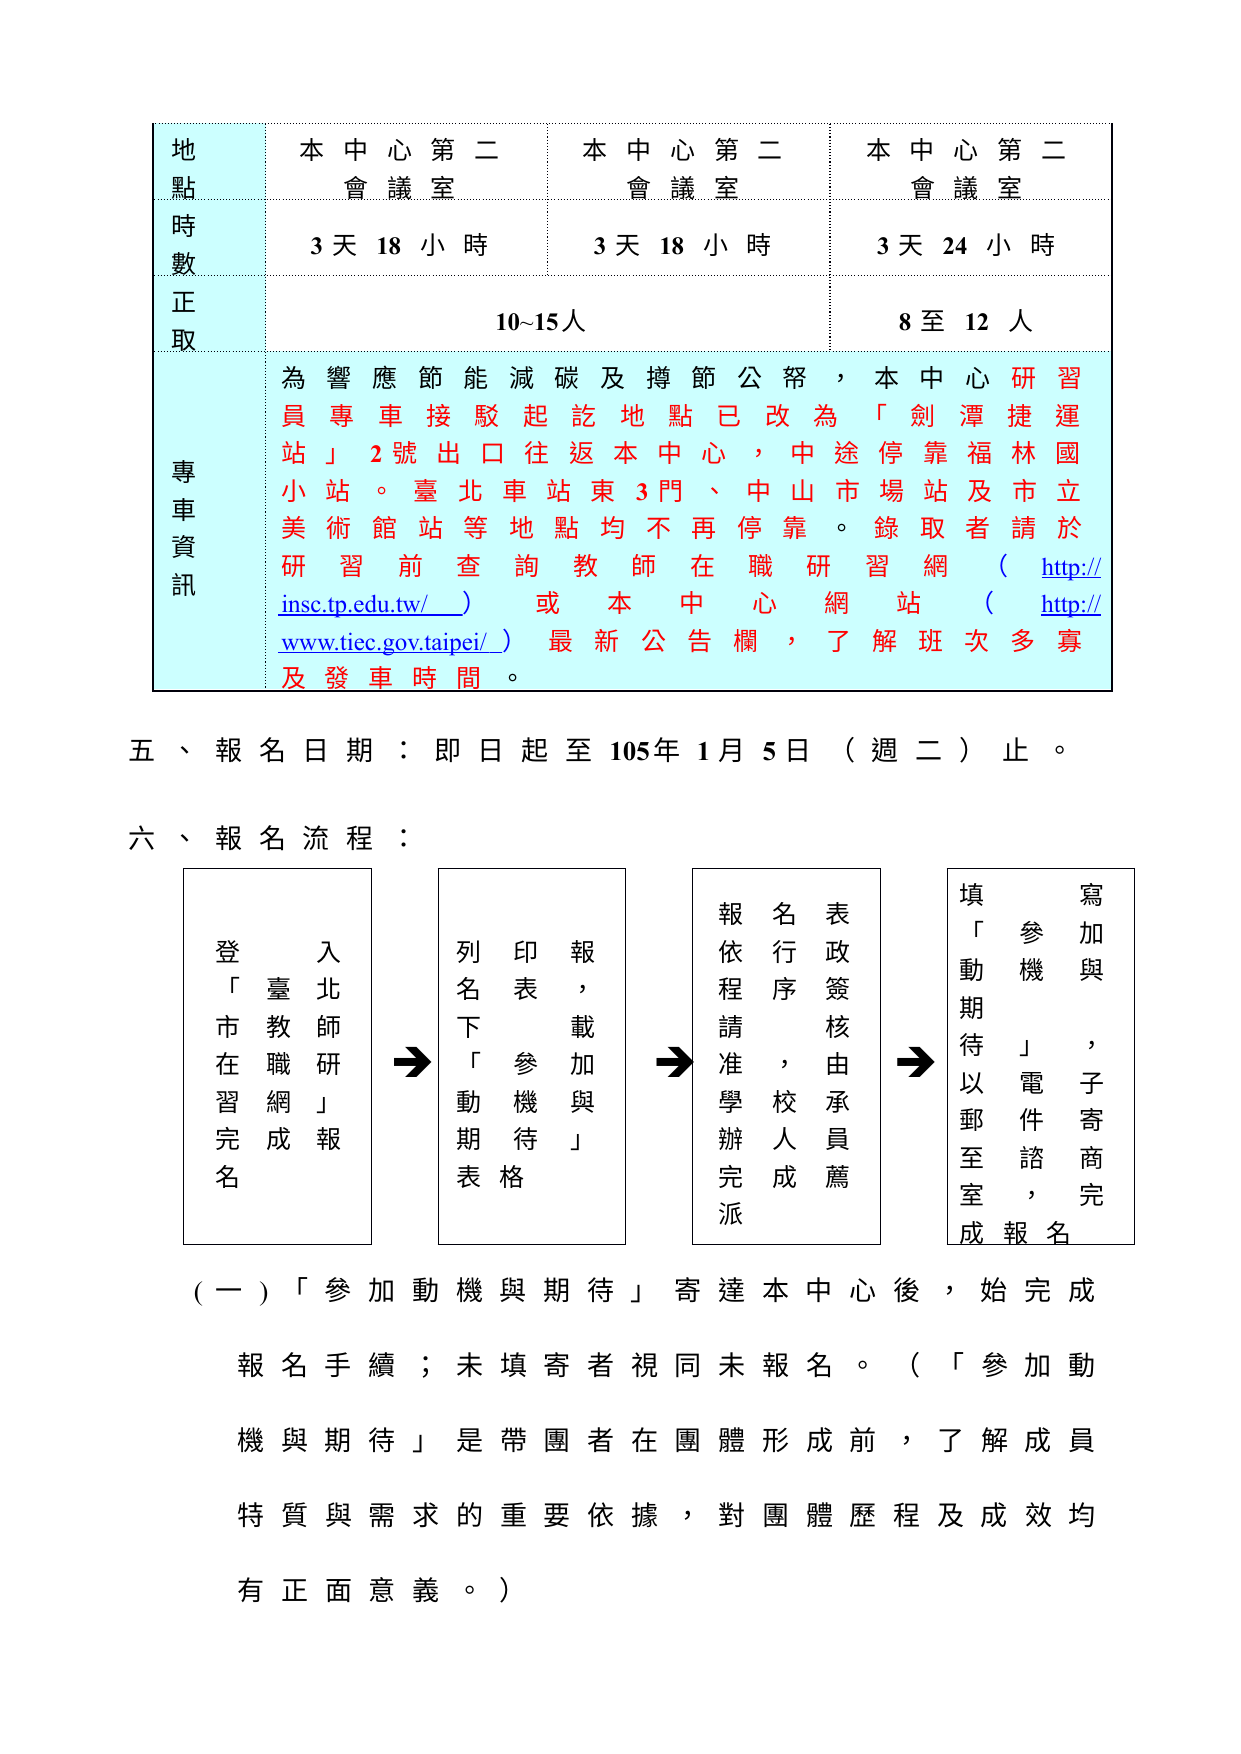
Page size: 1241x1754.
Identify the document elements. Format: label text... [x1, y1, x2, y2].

table_cell 時數 [154, 199, 266, 275]
text 五、報名日期：即日起至105年1月5日（週二）止。 [128, 705, 1112, 780]
table_cell 本中心第二會議室 [266, 123, 548, 199]
table_header  [626, 868, 692, 1244]
table_cell 8至12人 [830, 275, 1111, 351]
table_cell 地點 [154, 123, 266, 199]
text 六、報名流程： [128, 793, 1112, 868]
table_header 填寫「參加動機與期待」，以電子郵件寄至諮商室，完成報名 [948, 869, 1134, 1244]
table_cell 3天18小時 [548, 199, 830, 275]
table_cell 3天18小時 [266, 199, 548, 275]
table_cell 本中心第二會議室 [548, 123, 830, 199]
table_header 列印報名表，下載「參加動機與期待」表格 [439, 869, 625, 1244]
text (一)「參加動機與期待」寄達本中心後，始完成報名手續；未填寄者視同未報名。（「參加動機與期待」是帶團者在團體形成前，了解成員特質與需求的重要依據，對團體歷程及成效均有正面意義。） [178, 1245, 1112, 1620]
table_cell 本中心第二會議室 [830, 123, 1111, 199]
table_cell 專車資訊 [154, 351, 266, 689]
table_header 登入「臺北市教師在職研習網」完成報名 [184, 869, 371, 1244]
table_header  [372, 868, 438, 1244]
table_cell 3天24小時 [830, 199, 1111, 275]
table_cell 為響應節能減碳及撙節公帑，本中心研習員專車接駁起訖地點已改為「劍潭捷運站」2號出口往返本中心，中途停靠福林國小站。臺北車站東3門、中山市場站及市立美術館站等地點均不再停靠。錄取者請於研習前查詢教師在職研習網（http://insc.tp.edu.tw/）或本中心網站（http://www.tiec.gov.taipei/）最新公告欄，了解班次多寡及發車時間。 [266, 351, 1111, 689]
table_header  [881, 868, 947, 1244]
table_header 報名表依行政程序簽請核准，由學校承辦人員完成薦派 [693, 869, 880, 1244]
table_cell 10~15人 [266, 275, 830, 351]
table_cell 正取 [154, 275, 266, 351]
